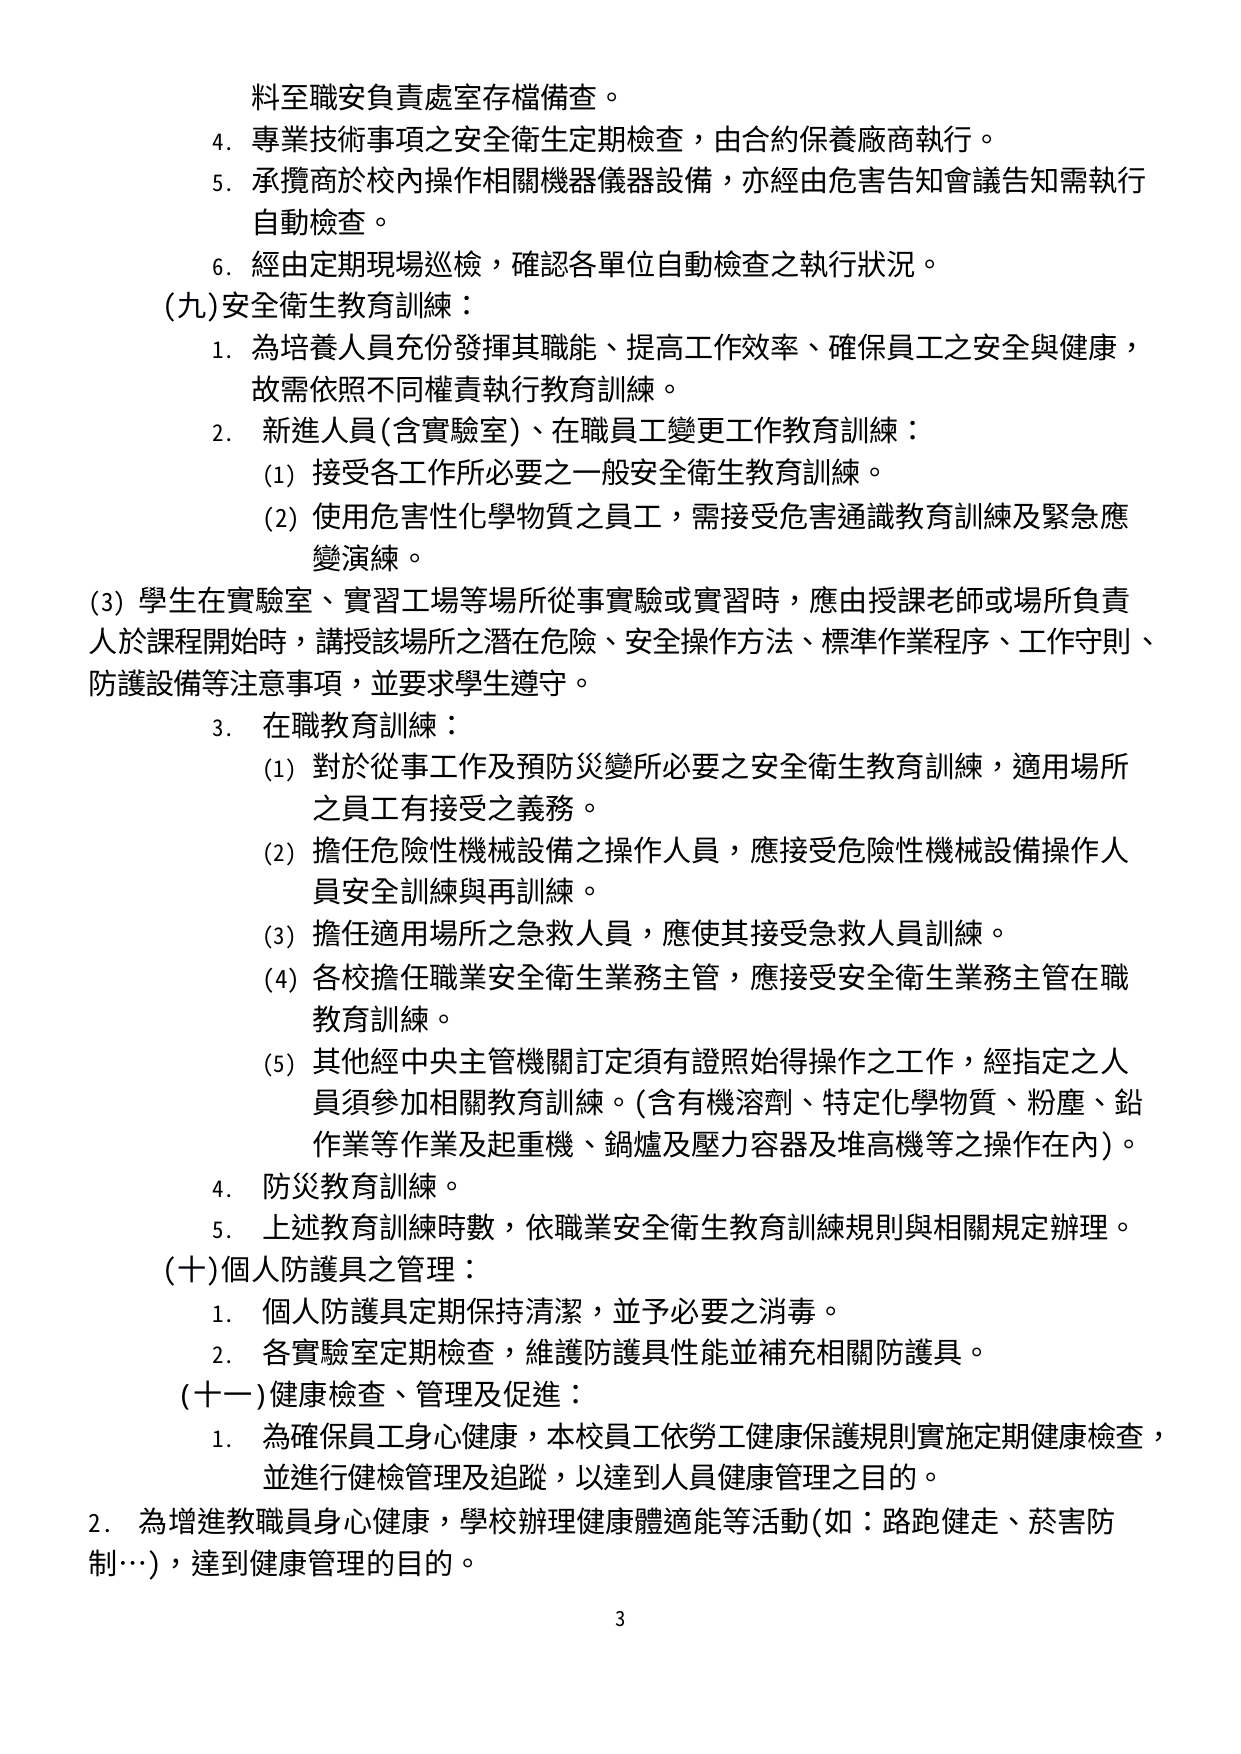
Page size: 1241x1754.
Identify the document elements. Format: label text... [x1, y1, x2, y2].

list 為增進教職員身心健康，學校辦理健康體適能等活動(如：路跑健走、菸害防制…)，達到健康管理的目的。 [89, 1499, 1141, 1583]
list 經由定期現場巡檢，確認各單位自動檢查之執行狀況。 [212, 242, 1152, 283]
list 使用危害性化學物質之員工，需接受危害通識教育訓練及緊急應變演練。 [262, 494, 1152, 578]
list 各實驗室定期檢查，維護防護具性能並補充相關防護具。 [212, 1330, 1152, 1372]
list 新進人員(含實驗室)、在職員工變更工作教育訓練： [212, 408, 1152, 450]
text (十一)健康檢查、管理及促進： [89, 1372, 1152, 1414]
list 專業技術事項之安全衛生定期檢查，由合約保養廠商執行。 [212, 117, 1152, 158]
list 個人防護具定期保持清潔，並予必要之消毒。 [212, 1289, 1152, 1330]
list 在職教育訓練： [212, 703, 1152, 744]
list 承攬商於校內操作相關機器儀器設備，亦經由危害告知會議告知需執行自動檢查。 [212, 158, 1152, 242]
list 擔任危險性機械設備之操作人員，應接受危險性機械設備操作人員安全訓練與再訓練。 [262, 828, 1152, 911]
list 為培養人員充份發揮其職能、提高工作效率、確保員工之安全與健康，故需依照不同權責執行教育訓練。 [212, 325, 1152, 408]
list 防災教育訓練。 [212, 1164, 1152, 1205]
list 上述教育訓練時數，依職業安全衛生教育訓練規則與相關規定辦理。 [212, 1205, 1152, 1247]
list 為確保員工身心健康，本校員工依勞工健康保護規則實施定期健康檢查，並進行健檢管理及追蹤，以達到人員健康管理之目的。 [212, 1414, 1152, 1497]
list 各適用場所除按時確實執行檢查與記錄外，應擲交至各適用場所負責人、單位安全委員、單位主管確認，除各單位留存備查外，亦需繳交一份資料至職安負責處室存檔備查。 [212, 75, 1152, 117]
list 安全衛生教育訓練： [162, 283, 1152, 325]
list 其他經中央主管機關訂定須有證照始得操作之工作，經指定之人員須參加相關教育訓練。(含有機溶劑、特定化學物質、粉塵、鉛作業等作業及起重機、鍋爐及壓力容器及堆高機等之操作在內)。 [262, 1039, 1152, 1164]
list 學生在實驗室、實習工場等場所從事實驗或實習時，應由授課老師或場所負責人於課程開始時，講授該場所之潛在危險、安全操作方法、標準作業程序、工作守則、防護設備等注意事項，並要求學生遵守。 [89, 578, 1133, 703]
list 各校擔任職業安全衛生業務主管，應接受安全衛生業務主管在職教育訓練。 [262, 955, 1152, 1039]
list 接受各工作所必要之一般安全衛生教育訓練。 [262, 450, 1152, 492]
list 擔任適用場所之急救人員，應使其接受急救人員訓練。 [262, 911, 1152, 953]
list 個人防護具之管理： [162, 1247, 1152, 1289]
list 對於從事工作及預防災變所必要之安全衛生教育訓練，適用場所之員工有接受之義務。 [262, 744, 1152, 828]
